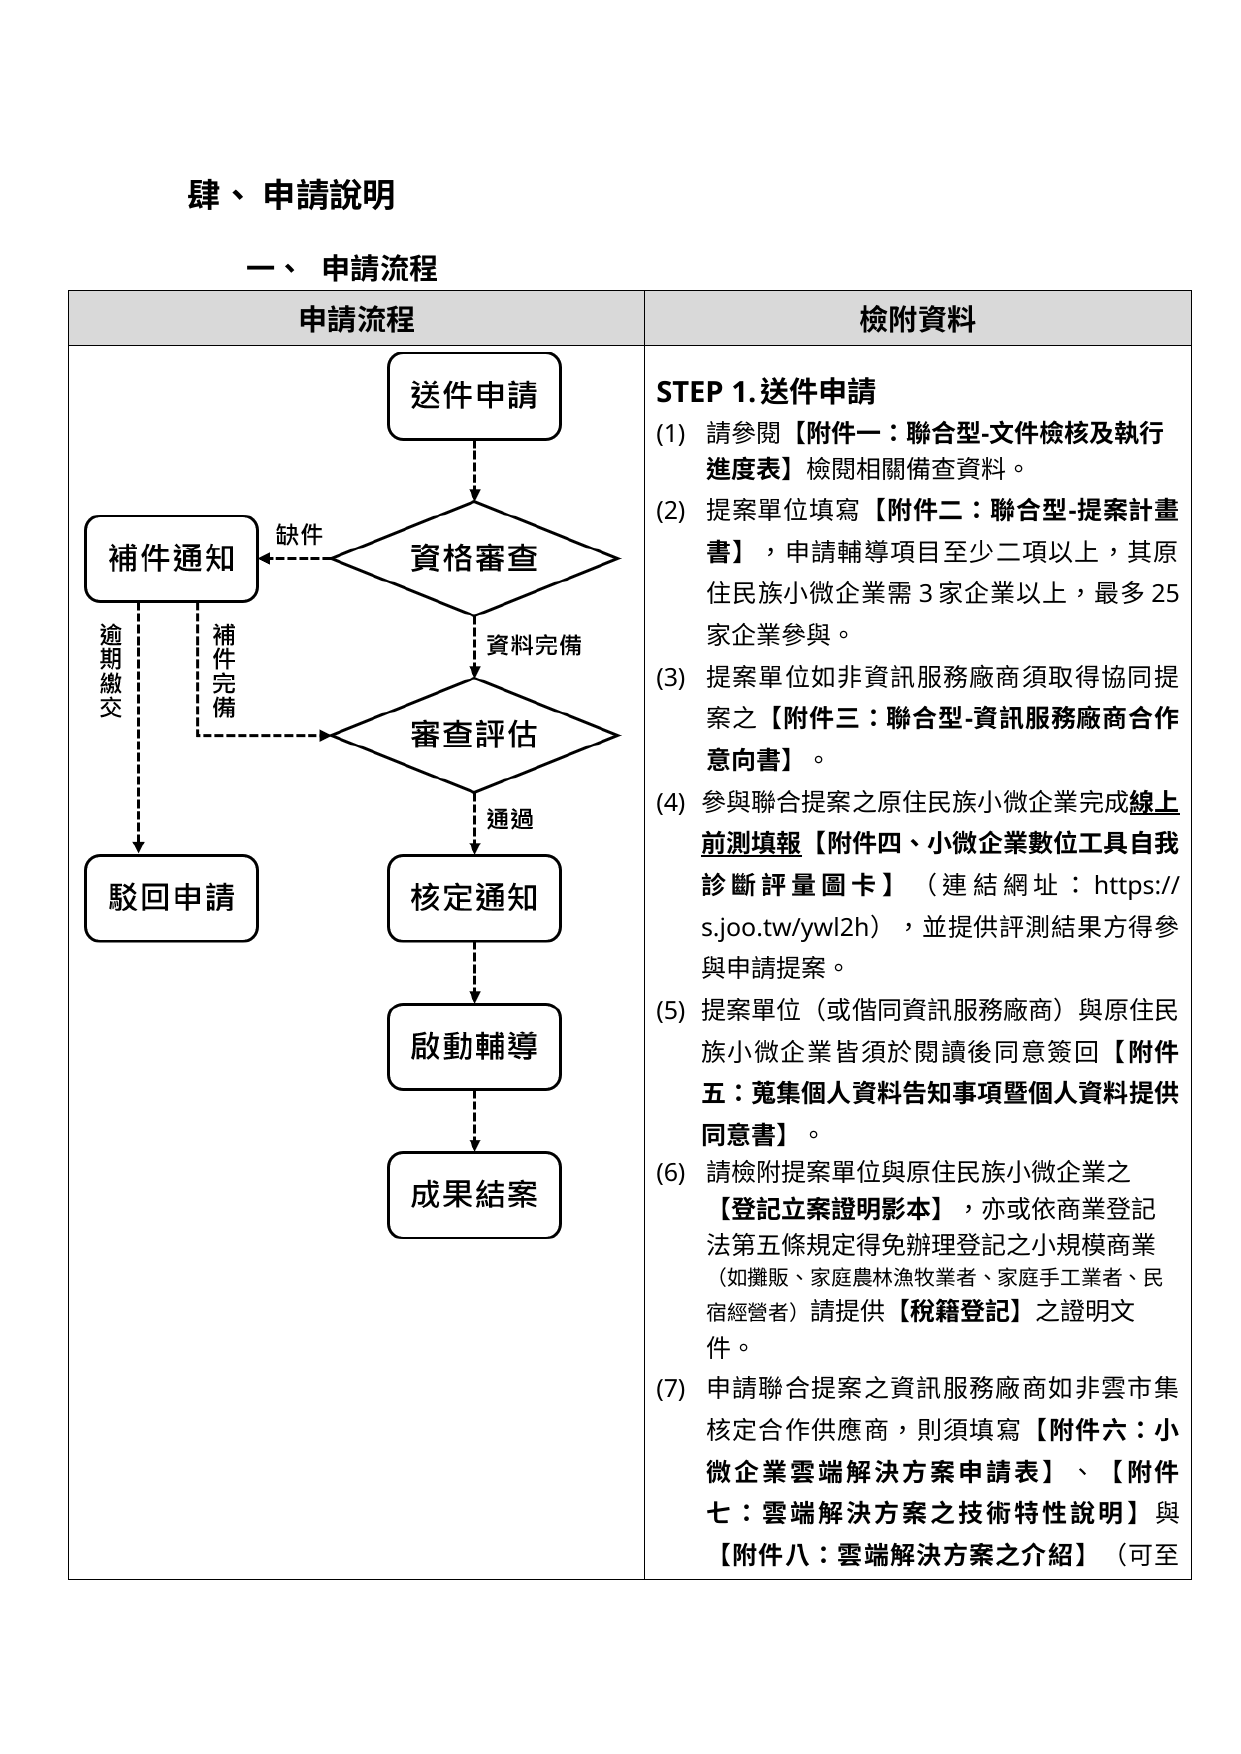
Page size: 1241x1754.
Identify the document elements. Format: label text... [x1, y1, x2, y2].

table_header 申請流程 [69, 291, 644, 345]
table_cell 送件申請 請參閱【附件一：聯合型-文件檢核及執行進度表】檢閱相關備查資料。 提案單位填寫【附件二：聯合型-提案計畫書】，申請輔導項目至少二項以上，其原住民族小微企業需3家企業以上，最多25家企業參與。 提案單位如非資訊服務廠商須取得協同提案之【附件三：聯合型-資訊服務廠商合作意向書】。 參與聯合提案之原住民族小微企業完成線上前測填報【附件四、小微企業數位工具自我診斷評量圖卡】（連結網址：https://s.joo.tw/ywl2h），並提供評測結果方得參與申請提案。 提案單位（或偕同資訊服務廠商）與原住民族小微企業皆須於閱讀後同意簽回【附件五：蒐集個人資料告知事項暨個人資料提供同意書】。 請檢附提案單位與原住民族小微企業之【登記立案證明影本】，亦或依商業登記法第五條規定得免辦理登記之小規模商業（如攤販、家庭農林漁牧業者、家庭手工業者、民宿經營者）請提供【稅籍登記】之證明文件。 申請聯合提案之資訊服務廠商如非雲市集核定合作供應商，則須填寫【附件六：小微企業雲端解決方案申請表】、【附件七：雲端解決方案之技術特性說明】與【附件八：雲端解決方案之介紹】（可至 https://www.tcloud.gov.tw查詢是否為雲市集核定之資訊服務廠商）。 資格審查 提案單位統一蒐集完資料後，請將文件資料郵寄至本計畫執行單位，並註記「113年雲世代原民小微計畫《聯合型：提案單位名稱》」。 本計畫執行單位將於收到資料後，檢核文件是否完備。 審查評估 安排專家審查會議評估提案內容，並提供後續輔導安排之建議，須請提案單位配合出席會議簡報說明計畫辦理及預期效益。 審查會議後統一送件核定該提案補助經費。 申請案件採取隨到隨受理後統一通知審查，聯合型提案依各輔導項目名額額滿為止。 核定通知 提案單位收到本計畫寄發核定補助經費通知，其聯合提案之原住民族小微企業即為本計畫認定受輔導企業。 啟動輔導 依核定之數位轉型工具之輔導項目及補助費用進行輔導，並簽訂合作契約等可參閱【附件九、聯合型-合作契約或同等效力文件應載明事項】資訊服務廠商須協助受輔導企業於1個月內完成申裝並回報進度，如有輔導項目變更請回報本計畫執行單位進行核備。 提案單位須於資訊服務廠商完成數位轉型工具導入後，定期提供教育訓練、諮詢等服務。 提案單位、資服廠商及受輔導企業皆須配合本計畫安排顧問訪視輔導作業至少1次，並依申請輔導項目參與至少2堂（約6小時）以上由本計畫辦理之數位培能課程。（訪視及課程之辦理方式，將另行通知或公告。） 成果結案 受輔導企業完成線上後測填報【同附件四、小微企業數位工具自我診斷評量圖卡】（連結網址：https://s.joo.tw/ywl2h），並提供輔導後評測結果方得完成結案。 提案單位（或偕同資訊服務廠商）須提供啟動輔導前後至少3個月運作之【營運數據資料】供本計畫分析使用。 提案單位需於期限內完成繳交【附件十：聯合型-執行成果報告】並提供【附件十一：聯合型-領據】核銷與等作業。 [645, 346, 1191, 1579]
list 申請流程 [246, 236, 1053, 290]
table_cell [69, 346, 644, 1579]
picture [80, 352, 634, 1239]
list 申請說明 [187, 169, 1053, 217]
table_header 檢附資料 [645, 291, 1191, 345]
